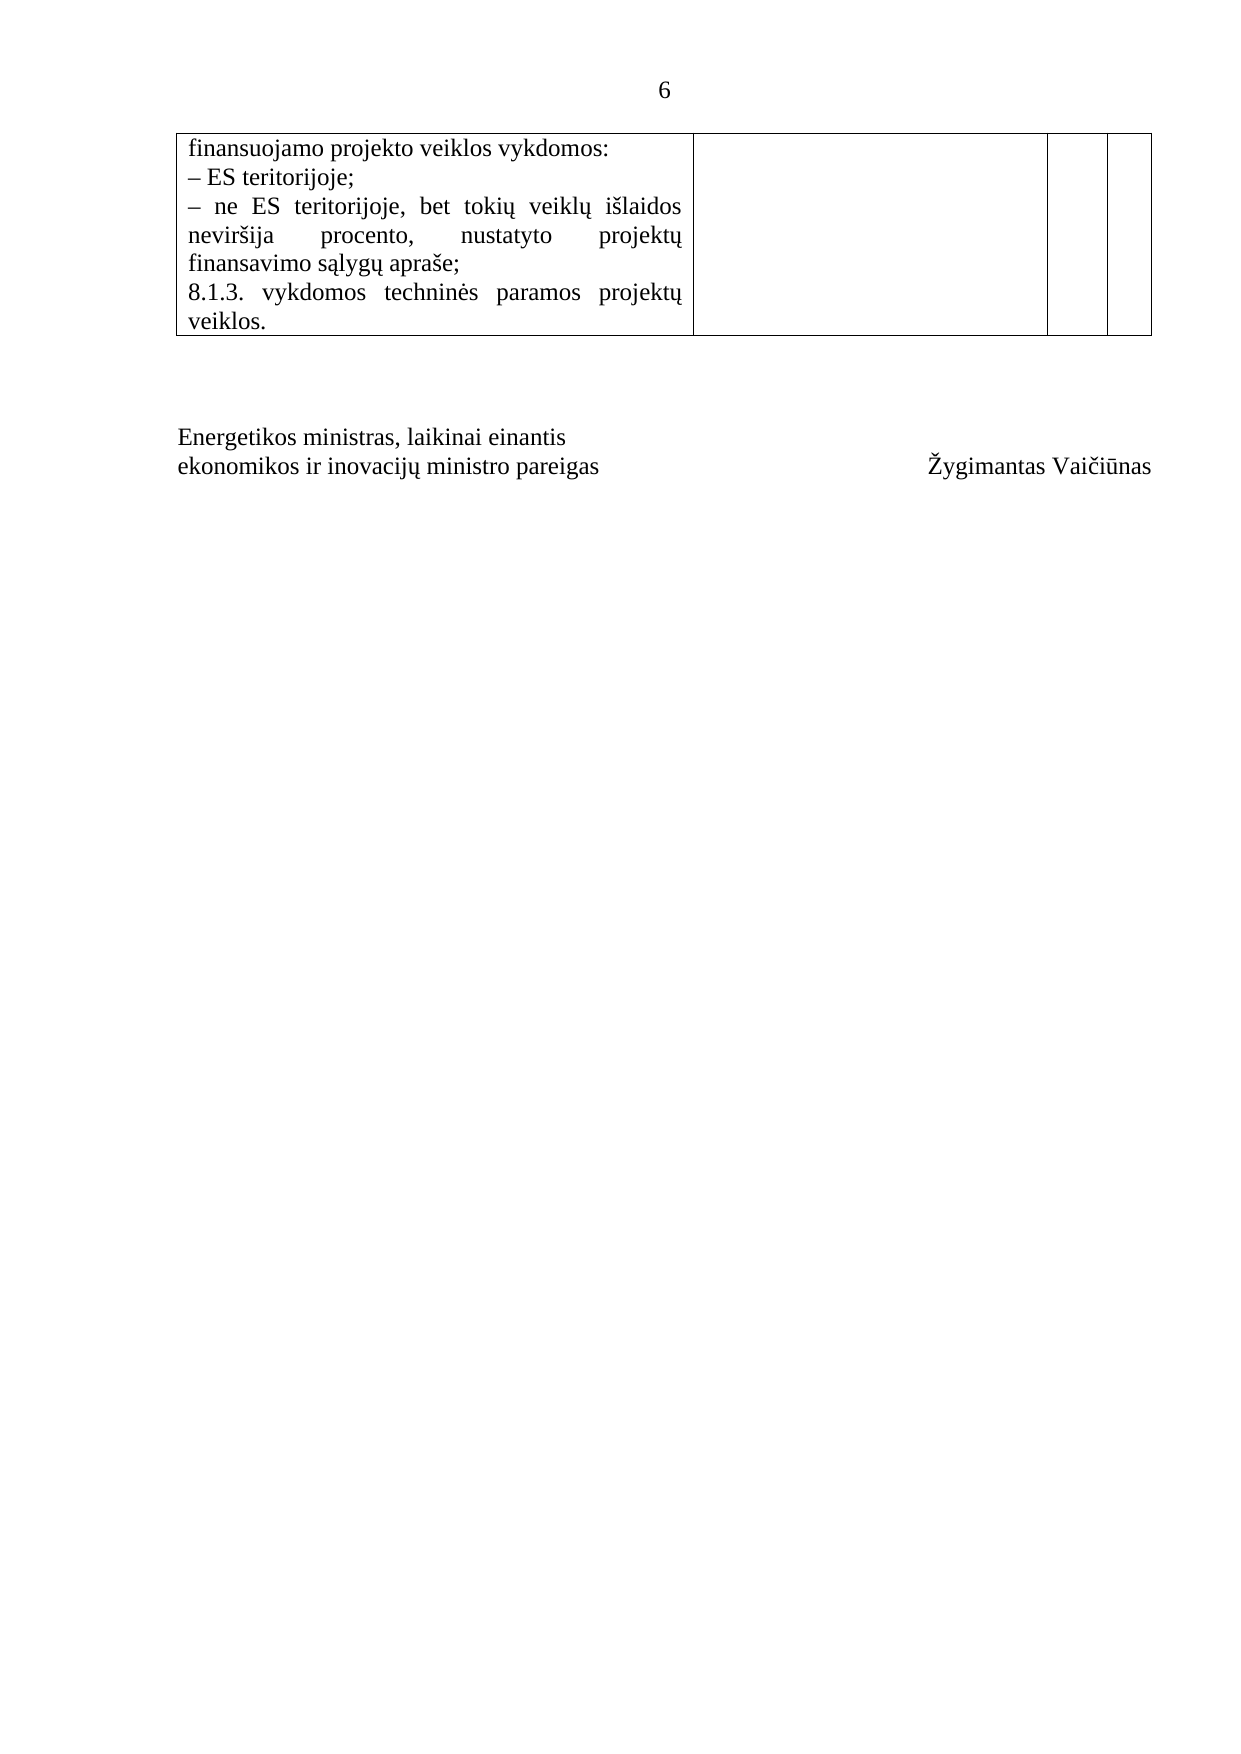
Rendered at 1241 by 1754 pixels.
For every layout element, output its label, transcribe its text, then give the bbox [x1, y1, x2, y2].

table_cell [1108, 134, 1151, 335]
text ekonomikos ir inovacijų ministro pareigas Žygimantas Vaičiūnas [177, 451, 1181, 479]
text Energetikos ministras, laikinai einantis [177, 422, 1152, 451]
table_cell [1048, 134, 1107, 335]
table_cell [694, 134, 1047, 335]
table_cell finansuojamo projekto veiklos vykdomos: – ES teritorijoje; – ne ES teritorijoje, bet tokių veiklų išlaidos neviršija procento, nustatyto projektų finansavimo sąlygų apraše; 8.1.3. vykdomos techninės paramos projektų veiklos. [177, 134, 693, 335]
